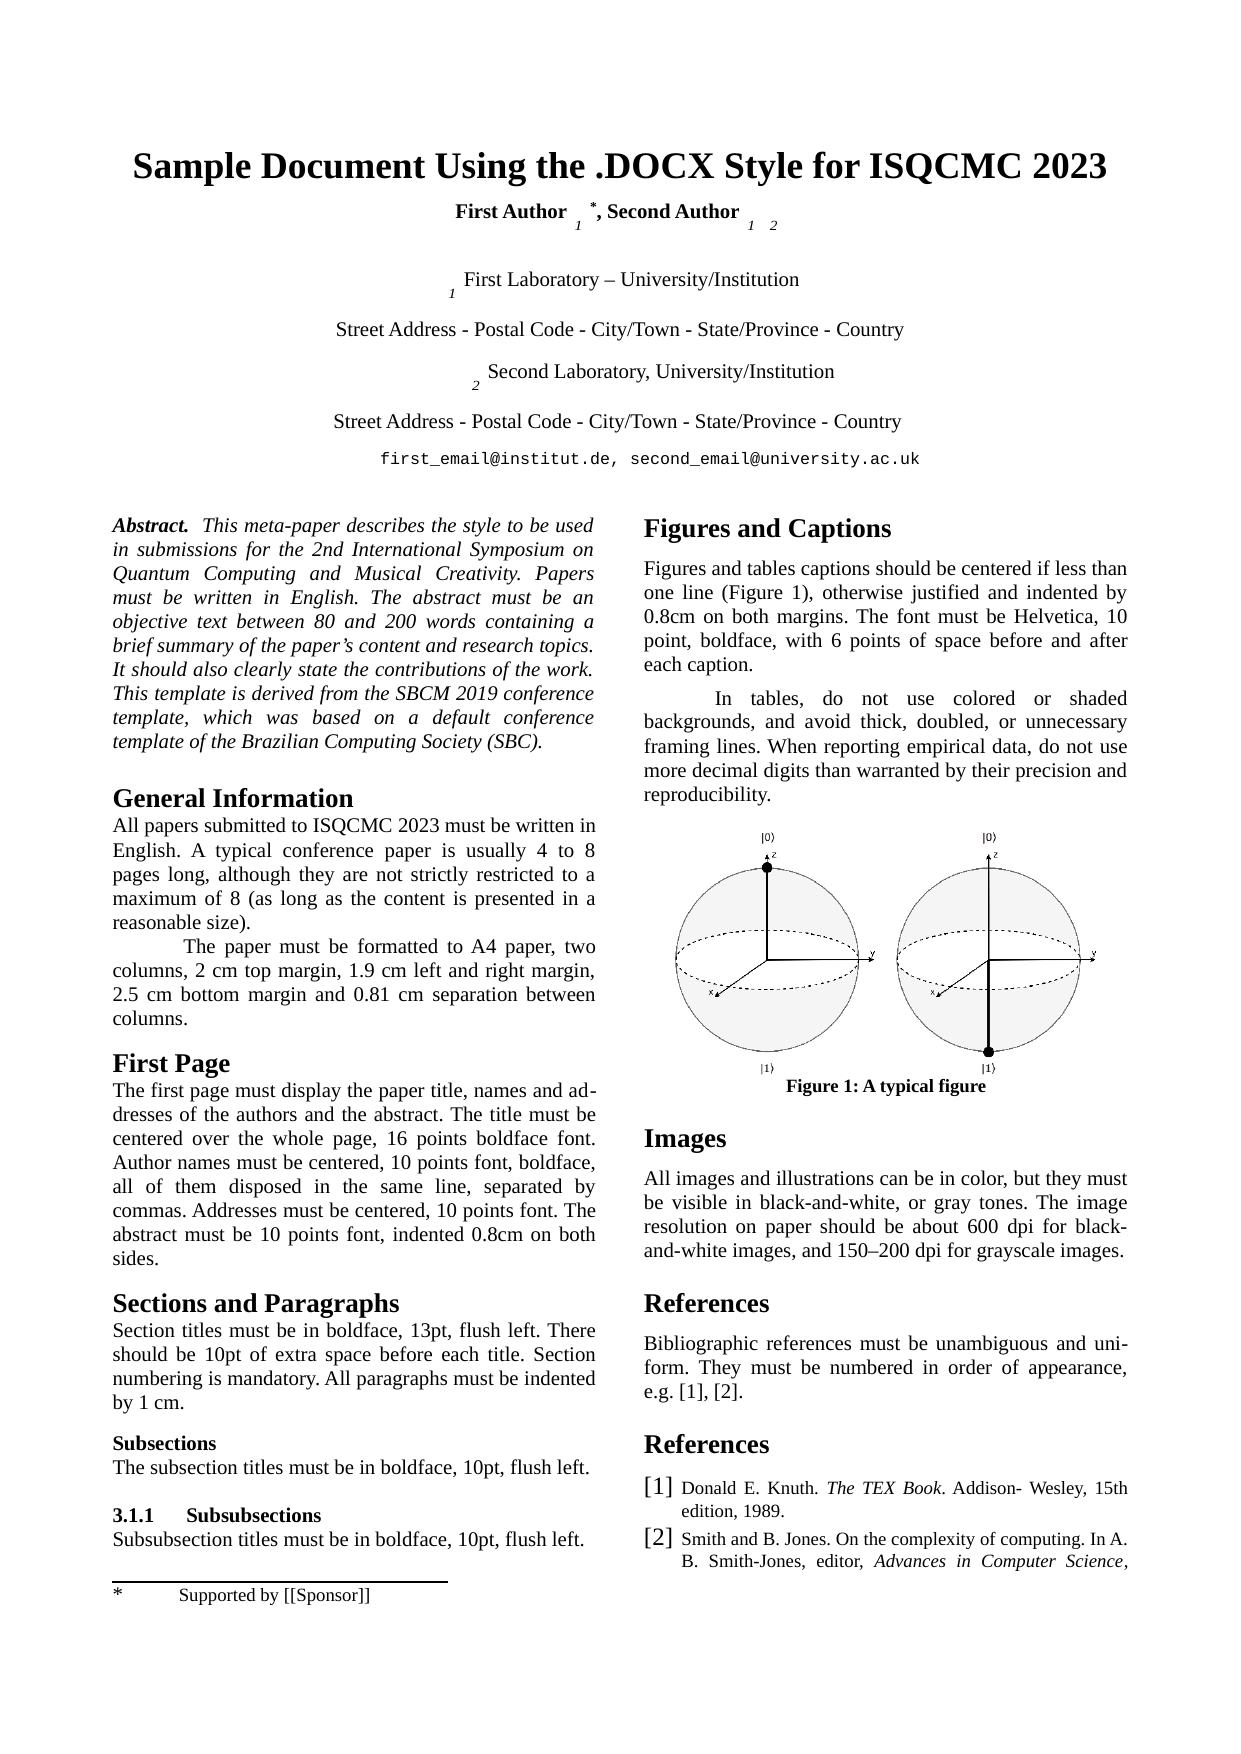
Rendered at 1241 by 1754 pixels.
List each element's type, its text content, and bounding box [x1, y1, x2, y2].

subtitle First Page [112, 1047, 596, 1078]
list Donald E. Knuth. The TEX Book. Addison- Wesley, 15th edition, 1989. [644, 1471, 1128, 1522]
text first_email@institut.de, second_email@university.ac.uk [112, 451, 1128, 470]
text Figure 1: A typical figure [644, 815, 1128, 1097]
text Second Laboratory, University/Institution Street Address - Postal Code - City/Town - State/Province - Country [112, 359, 1128, 433]
text Subsubsection titles must be in boldface, 10pt, flush left. [112, 1527, 596, 1551]
text All images and illustrations can be in color, but they must be visible in black-and-white, or gray tones. The image resolution on paper should be about 600 dpi for black-and-white images, and 150–200 dpi for grayscale images. [644, 1166, 1128, 1262]
text First Laboratory – University/Institution Street Address - Postal Code - City/Town - State/Province - Country [112, 267, 1128, 341]
text Section titles must be in boldface, 13pt, flush left. There should be 10pt of extra space before each title. Section numbering is mandatory. All paragraphs must be indented by 1 cm. [112, 1318, 596, 1414]
subtitle Sections and Paragraphs [112, 1287, 596, 1318]
subtitle Sample Document Using the .DOCX Style for ISQCMC 2023 [112, 143, 1128, 186]
subtitle References [644, 1428, 1128, 1459]
text The paper must be formatted to A4 paper, two columns, 2 cm top margin, 1.9 cm left and right margin, 2.5 cm bottom margin and 0.81 cm separation between columns. [112, 934, 596, 1030]
text Bibliographic references must be unambiguous and uni­form. They must be numbered in order of appearance, e.g. [1], [2]. [644, 1331, 1128, 1403]
text 3.1.1 Subsubsections [112, 1503, 596, 1527]
subtitle Figures and Captions [644, 512, 1128, 544]
subtitle Subsections [112, 1431, 596, 1455]
subtitle Abstract. This meta-paper describes the style to be used in submissions for the 2nd International Symposium on Quantum Computing and Musical Creativity. Papers must be written in English. The abstract must be an objective text between 80 and 200 words containing a brief summary of the paper’s content and research topics. It should also clearly state the contributions of the work. This template is derived from the SBCM 2019 conference template, which was based on a default conference template of the Brazil­ian Computing Society (SBC). [112, 512, 596, 753]
text In tables, do not use colored or shaded backgrounds, and avoid thick, doubled, or unnecessary framing lines. When reporting empirical data, do not use more decimal digits than warranted by their precision and reproducibil­ity. [644, 685, 1128, 806]
text First Author, Second Author [112, 199, 1128, 249]
subtitle References [644, 1287, 1128, 1318]
text All papers submitted to ISQCMC 2023 must be written in English. A typical conference paper is usually 4 to 8 pages long, although they are not strictly restricted to a maximum of 8 (as long as the content is presented in a reasonable size). [112, 813, 596, 934]
text Supported by [[Sponsor]] [112, 1582, 1128, 1606]
text The first page must display the paper title, names and ad­dresses of the authors and the abstract. The title must be centered over the whole page, 16 points boldface font. Au­thor names must be centered, 10 points font, boldface, all of them disposed in the same line, separated by commas. Addresses must be centered, 10 points font. The abstract must be 10 points font, indented 0.8cm on both sides. [112, 1078, 596, 1270]
text Figures and tables captions should be centered if less than one line (Figure 1), otherwise justified and indented by 0.8cm on both margins. The font must be Helvetica, 10 point, boldface, with 6 points of space before and after each caption. [644, 556, 1128, 676]
subtitle General Information [112, 782, 596, 813]
list Smith and B. Jones. On the complexity of computing. In A. B. Smith-Jones, editor, Advances in Computer Science, [644, 1522, 1128, 1572]
text The subsection titles must be in boldface, 10pt, flush left. [112, 1455, 596, 1479]
subtitle Images [644, 1122, 1128, 1153]
